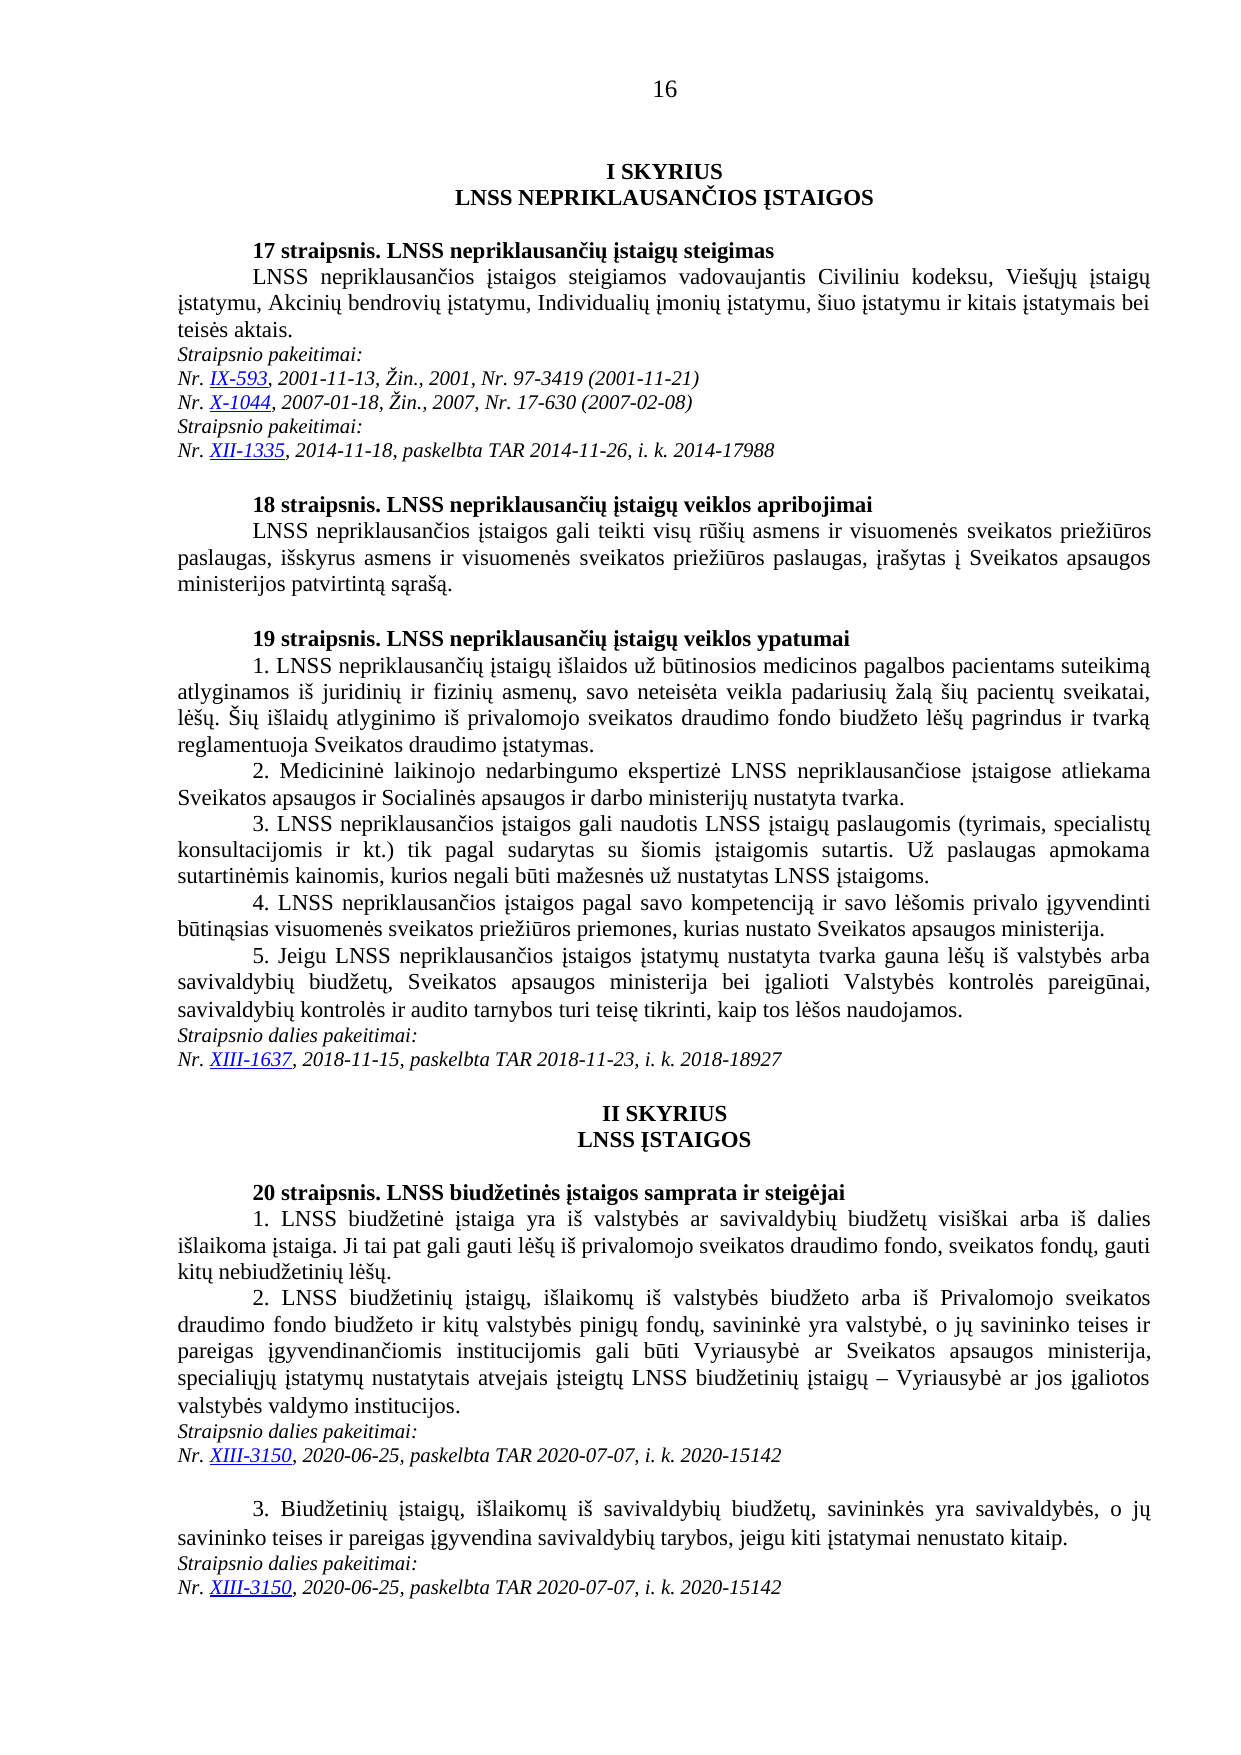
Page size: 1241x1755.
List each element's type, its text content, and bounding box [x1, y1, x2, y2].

text Nr. X-1044, 2007-01-18, Žin., 2007, Nr. 17-630 (2007-02-08) [177, 390, 1152, 414]
text 1. LNSS nepriklausančių įstaigų išlaidos už būtinosios medicinos pagalbos pacientams suteikimą atlyginamos iš juridinių ir fizinių asmenų, savo neteisėta veikla padariusių žalą šių pacientų sveikatai, lėšų. Šių išlaidų atlyginimo iš privalomojo sveikatos draudimo fondo biudžeto lėšų pagrindus ir tvarką reglamentuoja Sveikatos draudimo įstatymas. [177, 652, 1152, 757]
text Nr. XIII-1637, 2018-11-15, paskelbta TAR 2018-11-23, i. k. 2018-18927 [177, 1047, 1152, 1071]
text Nr. IX-593, 2001-11-13, Žin., 2001, Nr. 97-3419 (2001-11-21) [177, 366, 1152, 390]
text 1. LNSS biudžetinė įstaiga yra iš valstybės ar savivaldybių biudžetų visiškai arba iš dalies išlaikoma įstaiga. Ji tai pat gali gauti lėšų iš privalomojo sveikatos draudimo fondo, sveikatos fondų, gauti kitų nebiudžetinių lėšų. [177, 1205, 1152, 1284]
text LNSS nepriklausančios įstaigos gali teikti visų rūšių asmens ir visuomenės sveikatos priežiūros paslaugas, išskyrus asmens ir visuomenės sveikatos priežiūros paslaugas, įrašytas į Sveikatos apsaugos ministerijos patvirtintą sąrašą. [177, 518, 1152, 597]
text 19 straipsnis. LNSS nepriklausančių įstaigų veiklos ypatumai [177, 625, 1152, 652]
text LNSS įstaigos [177, 1126, 1152, 1153]
text II skyrius [177, 1100, 1152, 1126]
text 18 straipsnis. LNSS nepriklausančių įstaigų veiklos apribojimai [177, 491, 1152, 518]
text Straipsnio dalies pakeitimai: [177, 1551, 1152, 1575]
text Straipsnio dalies pakeitimai: [177, 1023, 1152, 1047]
text I skyrius [177, 158, 1152, 184]
text 4. LNSS nepriklausančios įstaigos pagal savo kompetenciją ir savo lėšomis privalo įgyvendinti būtinąsias visuomenės sveikatos priežiūros priemones, kurias nustato Sveikatos apsaugos ministerija. [177, 889, 1152, 942]
text Nr. XII-1335, 2014-11-18, paskelbta TAR 2014-11-26, i. k. 2014-17988 [177, 438, 1152, 462]
text Nr. XIII-3150, 2020-06-25, paskelbta TAR 2020-07-07, i. k. 2020-15142 [177, 1575, 1152, 1599]
text 20 straipsnis. LNSS biudžetinės įstaigos samprata ir steigėjai [177, 1179, 1152, 1205]
text Straipsnio dalies pakeitimai: [177, 1419, 1152, 1443]
text 2. Medicininė laikinojo nedarbingumo ekspertizė LNSS nepriklausančiose įstaigose atliekama Sveikatos apsaugos ir Socialinės apsaugos ir darbo ministerijų nustatyta tvarka. [177, 757, 1152, 810]
text Straipsnio pakeitimai: [177, 414, 1152, 438]
text LNSS nepriklausančios įstaigos steigiamos vadovaujantis Civiliniu kodeksu, Viešųjų įstaigų įstatymu, Akcinių bendrovių įstatymu, Individualių įmonių įstatymu, šiuo įstatymu ir kitais įstatymais bei teisės aktais. [177, 263, 1152, 342]
text 3. Biudžetinių įstaigų, išlaikomų iš savivaldybių biudžetų, savininkės yra savivaldybės, o jų savininko teises ir pareigas įgyvendina savivaldybių tarybos, jeigu kiti įstatymai nenustato kitaip. [177, 1496, 1152, 1551]
text 2. LNSS biudžetinių įstaigų, išlaikomų iš valstybės biudžeto arba iš Privalomojo sveikatos draudimo fondo biudžeto ir kitų valstybės pinigų fondų, savininkė yra valstybė, o jų savininko teises ir pareigas įgyvendinančiomis institucijomis gali būti Vyriausybė ar Sveikatos apsaugos ministerija, specialiųjų įstatymų nustatytais atvejais įsteigtų LNSS biudžetinių įstaigų – Vyriausybė ar jos įgaliotos valstybės valdymo institucijos. [177, 1284, 1152, 1419]
text 17 straipsnis. LNSS nepriklausančių įstaigų steigimas [177, 237, 1152, 263]
text LNSS NEPRIKLAUSANČIOS įstaigOS [177, 184, 1152, 210]
text Nr. XIII-3150, 2020-06-25, paskelbta TAR 2020-07-07, i. k. 2020-15142 [177, 1443, 1152, 1467]
text Straipsnio pakeitimai: [177, 342, 1152, 366]
text 3. LNSS nepriklausančios įstaigos gali naudotis LNSS įstaigų paslaugomis (tyrimais, specialistų konsultacijomis ir kt.) tik pagal sudarytas su šiomis įstaigomis sutartis. Už paslaugas apmokama sutartinėmis kainomis, kurios negali būti mažesnės už nustatytas LNSS įstaigoms. [177, 810, 1152, 889]
text 5. Jeigu LNSS nepriklausančios įstaigos įstatymų nustatyta tvarka gauna lėšų iš valstybės arba savivaldybių biudžetų, Sveikatos apsaugos ministerija bei įgalioti Valstybės kontrolės pareigūnai, savivaldybių kontrolės ir audito tarnybos turi teisę tikrinti, kaip tos lėšos naudojamos. [177, 942, 1152, 1023]
